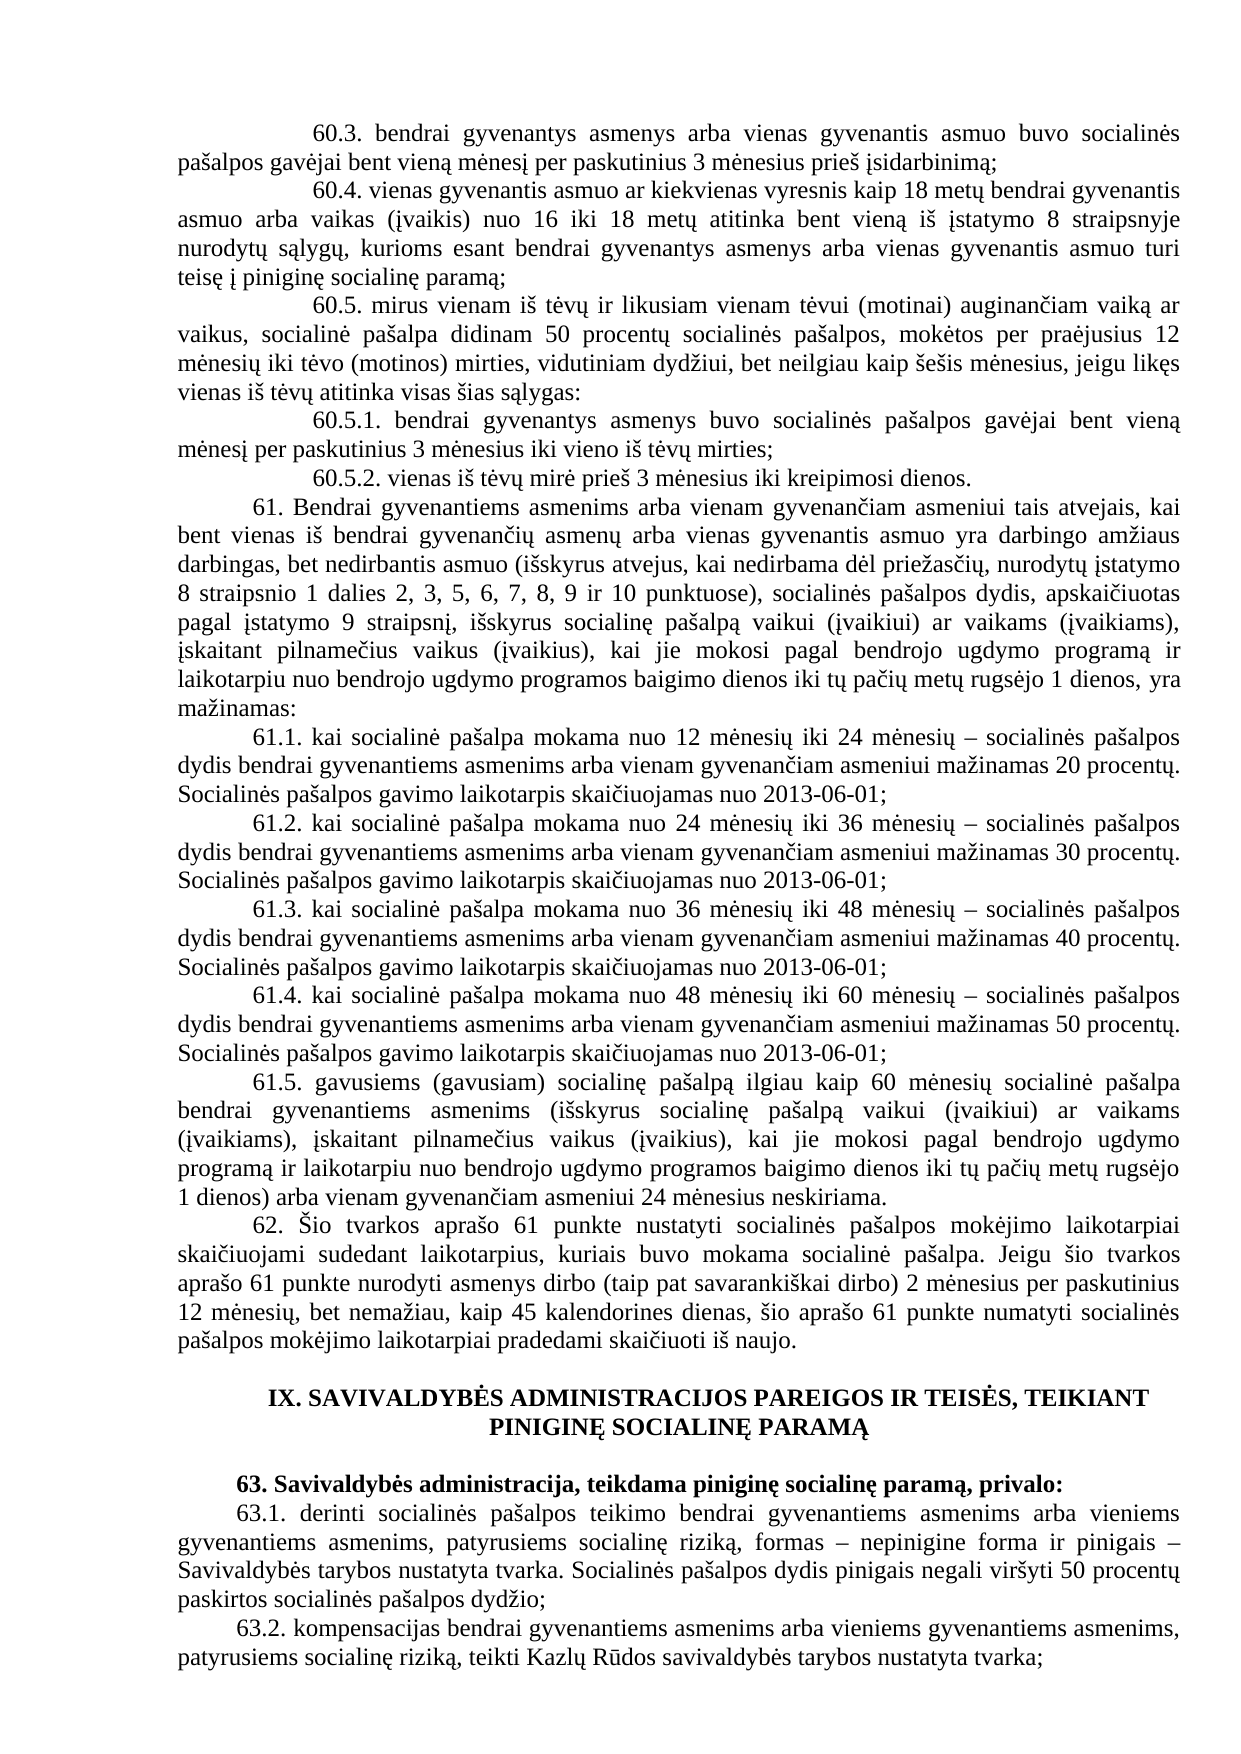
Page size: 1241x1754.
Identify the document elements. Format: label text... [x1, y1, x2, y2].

text 60.5. mirus vienam iš tėvų ir likusiam vienam tėvui (motinai) auginančiam vaiką ar vaikus, socialinė pašalpa didinam 50 procentų socialinės pašalpos, mokėtos per praėjusius 12 mėnesių iki tėvo (motinos) mirties, vidutiniam dydžiui, bet neilgiau kaip šešis mėnesius, jeigu likęs vienas iš tėvų atitinka visas šias sąlygas: [177, 291, 1181, 406]
text IX. SAVIVALDYBĖS ADMINISTRACIJOS PAREIGOS IR TEISĖS, TEIKIANT PINIGINĘ SOCIALINĘ PARAMĄ [177, 1383, 1181, 1441]
text 60.3. bendrai gyvenantys asmenys arba vienas gyvenantis asmuo buvo socialinės pašalpos gavėjai bent vieną mėnesį per paskutinius 3 mėnesius prieš įsidarbinimą; [177, 118, 1181, 176]
text 63.2. kompensacijas bendrai gyvenantiems asmenims arba vieniems gyvenantiems asmenims, patyrusiems socialinę riziką, teikti Kazlų Rūdos savivaldybės tarybos nustatyta tvarka; [177, 1613, 1181, 1671]
text 63. Savivaldybės administracija, teikdama piniginę socialinę paramą, privalo: [177, 1469, 1181, 1498]
text 61.2. kai socialinė pašalpa mokama nuo 24 mėnesių iki 36 mėnesių – socialinės pašalpos dydis bendrai gyvenantiems asmenims arba vienam gyvenančiam asmeniui mažinamas 30 procentų. Socialinės pašalpos gavimo laikotarpis skaičiuojamas nuo 2013-06-01; [177, 808, 1181, 894]
text 61.4. kai socialinė pašalpa mokama nuo 48 mėnesių iki 60 mėnesių – socialinės pašalpos dydis bendrai gyvenantiems asmenims arba vienam gyvenančiam asmeniui mažinamas 50 procentų. Socialinės pašalpos gavimo laikotarpis skaičiuojamas nuo 2013-06-01; [177, 981, 1181, 1067]
text 60.4. vienas gyvenantis asmuo ar kiekvienas vyresnis kaip 18 metų bendrai gyvenantis asmuo arba vaikas (įvaikis) nuo 16 iki 18 metų atitinka bent vieną iš įstatymo 8 straipsnyje nurodytų sąlygų, kurioms esant bendrai gyvenantys asmenys arba vienas gyvenantis asmuo turi teisę į piniginę socialinę paramą; [177, 176, 1181, 291]
text 60.5.1. bendrai gyvenantys asmenys buvo socialinės pašalpos gavėjai bent vieną mėnesį per paskutinius 3 mėnesius iki vieno iš tėvų mirties; [177, 406, 1181, 463]
text 61.1. kai socialinė pašalpa mokama nuo 12 mėnesių iki 24 mėnesių – socialinės pašalpos dydis bendrai gyvenantiems asmenims arba vienam gyvenančiam asmeniui mažinamas 20 procentų. Socialinės pašalpos gavimo laikotarpis skaičiuojamas nuo 2013-06-01; [177, 722, 1181, 808]
text 60.5.2. vienas iš tėvų mirė prieš 3 mėnesius iki kreipimosi dienos. [177, 463, 1181, 492]
text 61.5. gavusiems (gavusiam) socialinę pašalpą ilgiau kaip 60 mėnesių socialinė pašalpa bendrai gyvenantiems asmenims (išskyrus socialinę pašalpą vaikui (įvaikiui) ar vaikams (įvaikiams), įskaitant pilnamečius vaikus (įvaikius), kai jie mokosi pagal bendrojo ugdymo programą ir laikotarpiu nuo bendrojo ugdymo programos baigimo dienos iki tų pačių metų rugsėjo 1 dienos) arba vienam gyvenančiam asmeniui 24 mėnesius neskiriama. [177, 1067, 1181, 1211]
text 61. Bendrai gyvenantiems asmenims arba vienam gyvenančiam asmeniui tais atvejais, kai bent vienas iš bendrai gyvenančių asmenų arba vienas gyvenantis asmuo yra darbingo amžiaus darbingas, bet nedirbantis asmuo (išskyrus atvejus, kai nedirbama dėl priežasčių, nurodytų įstatymo 8 straipsnio 1 dalies 2, 3, 5, 6, 7, 8, 9 ir 10 punktuose), socialinės pašalpos dydis, apskaičiuotas pagal įstatymo 9 straipsnį, išskyrus socialinę pašalpą vaikui (įvaikiui) ar vaikams (įvaikiams), įskaitant pilnamečius vaikus (įvaikius), kai jie mokosi pagal bendrojo ugdymo programą ir laikotarpiu nuo bendrojo ugdymo programos baigimo dienos iki tų pačių metų rugsėjo 1 dienos, yra mažinamas: [177, 492, 1181, 722]
text 61.3. kai socialinė pašalpa mokama nuo 36 mėnesių iki 48 mėnesių – socialinės pašalpos dydis bendrai gyvenantiems asmenims arba vienam gyvenančiam asmeniui mažinamas 40 procentų. Socialinės pašalpos gavimo laikotarpis skaičiuojamas nuo 2013-06-01; [177, 894, 1181, 981]
text 63.1. derinti socialinės pašalpos teikimo bendrai gyvenantiems asmenims arba vieniems gyvenantiems asmenims, patyrusiems socialinę riziką, formas – nepinigine forma ir pinigais –Savivaldybės tarybos nustatyta tvarka. Socialinės pašalpos dydis pinigais negali viršyti 50 procentų paskirtos socialinės pašalpos dydžio; [177, 1498, 1181, 1613]
text 62. Šio tvarkos aprašo 61 punkte nustatyti socialinės pašalpos mokėjimo laikotarpiai skaičiuojami sudedant laikotarpius, kuriais buvo mokama socialinė pašalpa. Jeigu šio tvarkos aprašo 61 punkte nurodyti asmenys dirbo (taip pat savarankiškai dirbo) 2 mėnesius per paskutinius 12 mėnesių, bet nemažiau, kaip 45 kalendorines dienas, šio aprašo 61 punkte numatyti socialinės pašalpos mokėjimo laikotarpiai pradedami skaičiuoti iš naujo. [177, 1211, 1181, 1354]
